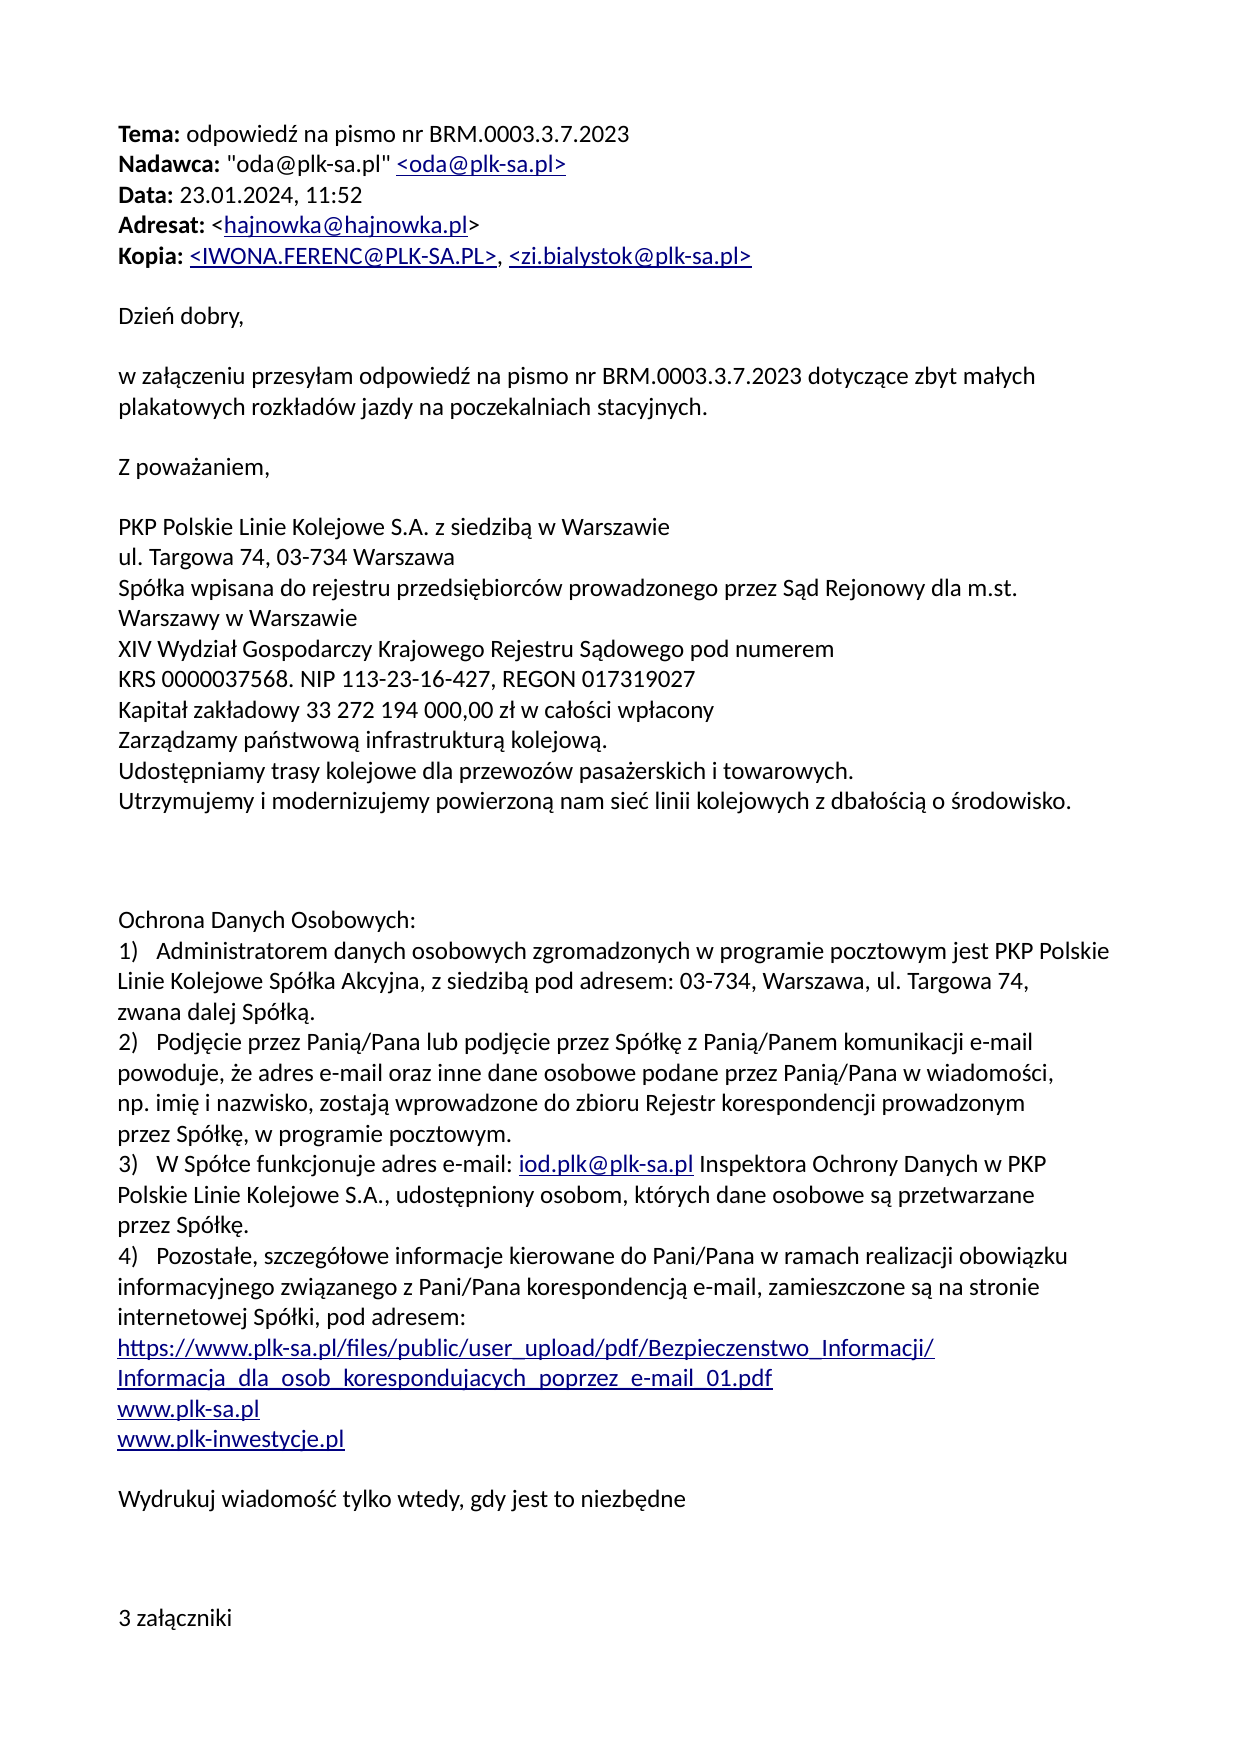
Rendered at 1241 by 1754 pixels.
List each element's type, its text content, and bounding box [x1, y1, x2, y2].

text w załączeniu przesyłam odpowiedź na pismo nr BRM.0003.3.7.2023 dotyczące zbyt małych plakatowych rozkładów jazdy na poczekalniach stacyjnych. [118, 360, 1122, 421]
text Kopia: <IWONA.FERENC@PLK-SA.PL>, <zi.bialystok@plk-sa.pl> [118, 240, 1122, 271]
text Udostępniamy trasy kolejowe dla przewozów pasażerskich i towarowych. [118, 755, 1122, 785]
list Pozostałe, szczegółowe informacje kierowane do Pani/Pana w ramach realizacji obowiązku informacyjnego związanego z Pani/Pana korespondencją e-mail, zamieszczone są na stronie internetowej Spółki, pod adresem: https://www.plk-sa.pl/files/public/user_upload/pdf/Bezpieczenstwo_Informacji/Informacja_dla_osob_korespondujacych_poprzez_e-mail_01.pdf www.plk-sa.pl www.plk-inwestycje.pl [117, 1240, 1122, 1454]
text Dzień dobry, [118, 300, 1122, 331]
list Wydrukuj wiadomość tylko wtedy, gdy jest to niezbędne [118, 1483, 1122, 1514]
text Z poważaniem, [118, 451, 1122, 481]
text 3 załączniki [118, 1602, 1122, 1633]
text Kapitał zakładowy 33 272 194 000,00 zł w całości wpłacony [118, 694, 1122, 724]
text XIV Wydział Gospodarczy Krajowego Rejestru Sądowego pod numerem [118, 633, 1122, 663]
text ul. Targowa 74, 03-734 Warszawa [118, 541, 1122, 572]
text Zarządzamy państwową infrastrukturą kolejową. [118, 724, 1122, 755]
list Podjęcie przez Panią/Pana lub podjęcie przez Spółkę z Panią/Panem komunikacji e-mail powoduje, że adres e-mail oraz inne dane osobowe podane przez Panią/Pana w wiadomości, np. imię i nazwisko, zostają wprowadzone do zbioru Rejestr korespondencji prowadzonym przez Spółkę, w programie pocztowym. [117, 1027, 1122, 1149]
list Administratorem danych osobowych zgromadzonych w programie pocztowym jest PKP Polskie Linie Kolejowe Spółka Akcyjna, z siedzibą pod adresem: 03-734, Warszawa, ul. Targowa 74, zwana dalej Spółką. [117, 935, 1122, 1027]
text Adresat: <hajnowka@hajnowka.pl> [118, 210, 1122, 240]
text Spółka wpisana do rejestru przedsiębiorców prowadzonego przez Sąd Rejonowy dla m.st. [118, 572, 1122, 602]
text Data: 23.01.2024, 11:52 [118, 179, 1122, 210]
text PKP Polskie Linie Kolejowe S.A. z siedzibą w Warszawie [118, 511, 1122, 541]
text Tema: odpowiedź na pismo nr BRM.0003.3.7.2023 [118, 118, 1122, 149]
list W Spółce funkcjonuje adres e-mail: iod.plk@plk-sa.pl Inspektora Ochrony Danych w PKP Polskie Linie Kolejowe S.A., udostępniony osobom, których dane osobowe są przetwarzane przez Spółkę. [117, 1149, 1122, 1240]
text Utrzymujemy i modernizujemy powierzoną nam sieć linii kolejowych z dbałością o środowisko. [118, 785, 1122, 816]
text Warszawy w Warszawie [118, 602, 1122, 633]
text KRS 0000037568. NIP 113-23-16-427, REGON 017319027 [118, 663, 1122, 694]
text Nadawca: "oda@plk-sa.pl" <oda@plk-sa.pl> [118, 149, 1122, 179]
text Ochrona Danych Osobowych: [118, 904, 1122, 935]
